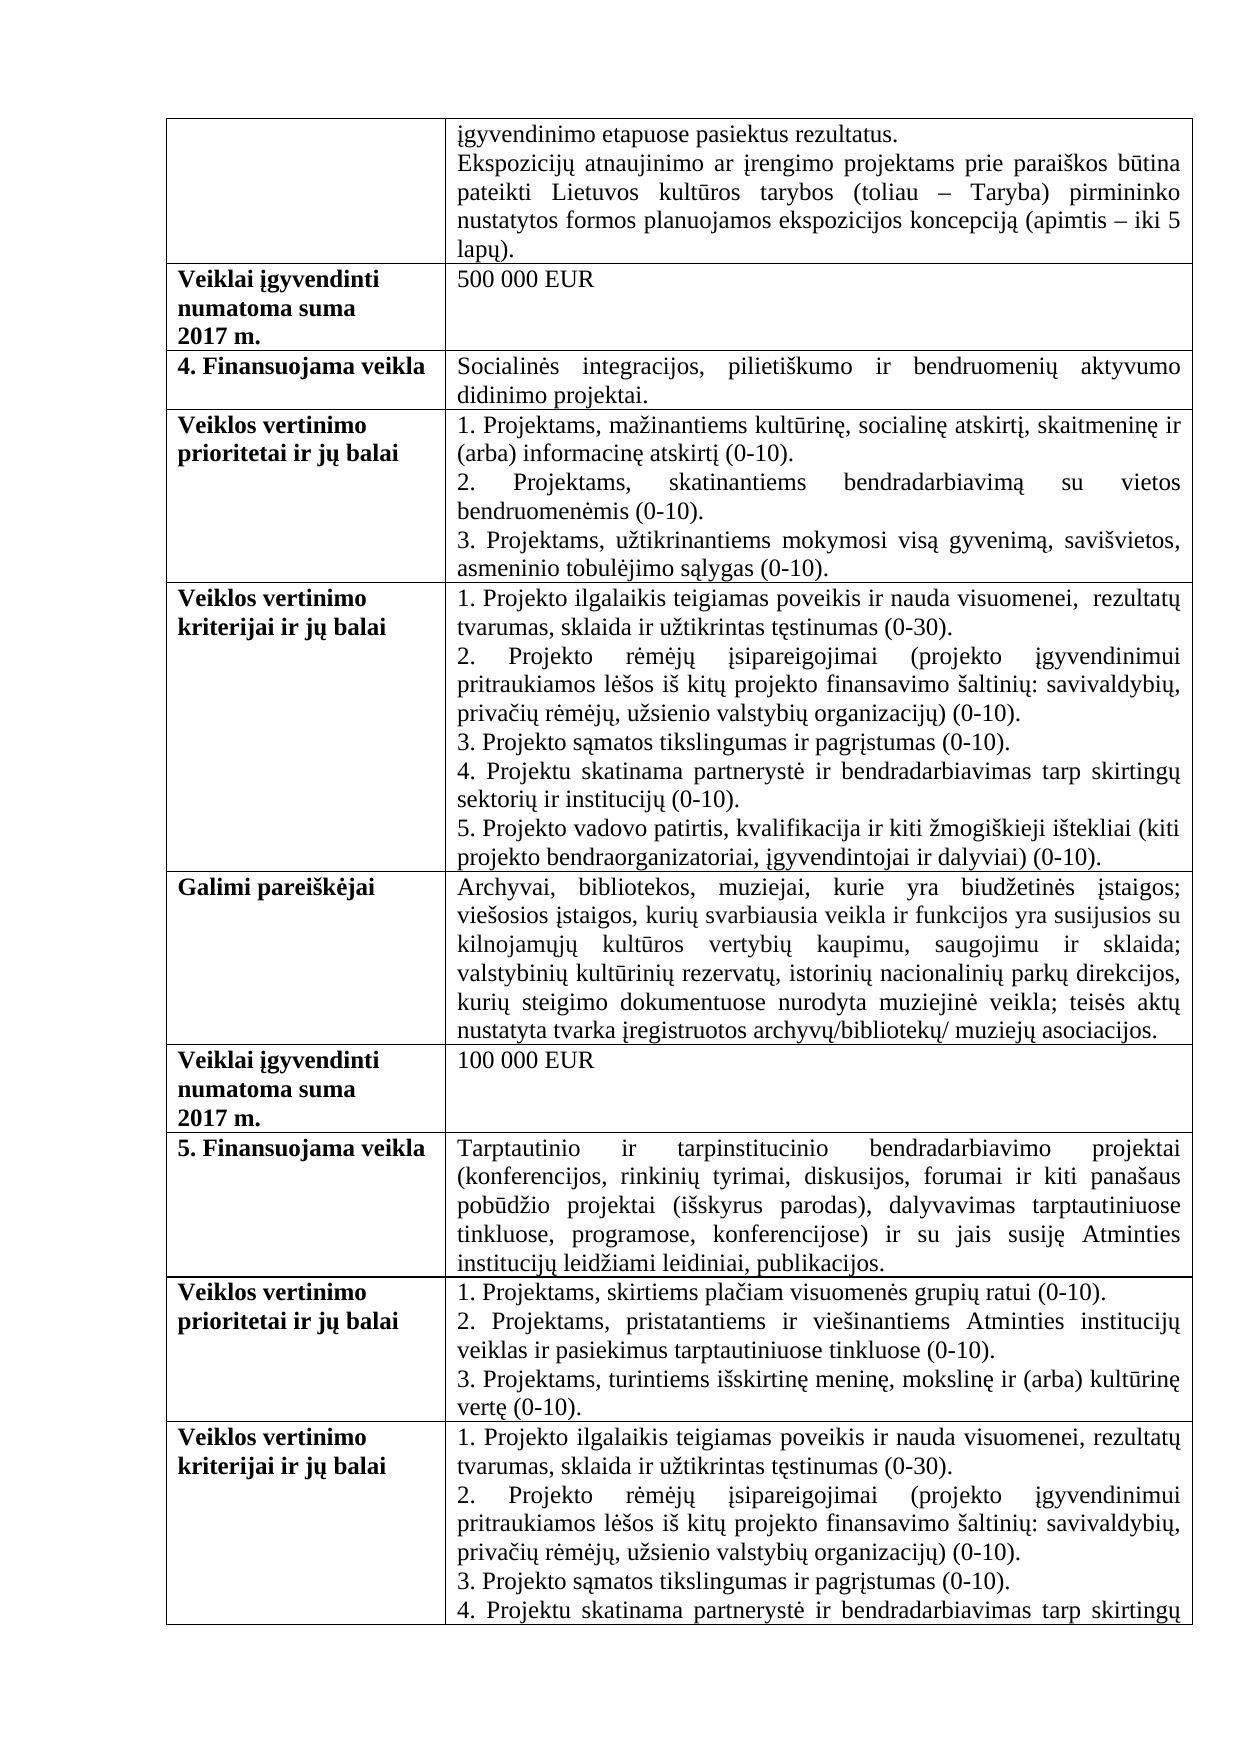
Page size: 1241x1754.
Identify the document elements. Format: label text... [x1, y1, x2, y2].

table_cell Galimi pareiškėjai [167, 872, 445, 1044]
table_cell 4. Finansuojama veikla [167, 351, 445, 409]
table_cell 500 000 EUR [446, 264, 1192, 350]
table_cell 1. Projektams, mažinantiems kultūrinę, socialinę atskirtį, skaitmeninę ir (arba) informacinę atskirtį (0-10). 2. Projektams, skatinantiems bendradarbiavimą su vietos bendruomenėmis (0-10). 3. Projektams, užtikrinantiems mokymosi visą gyvenimą, savišvietos, asmeninio tobulėjimo sąlygas (0-10). [446, 410, 1192, 582]
table_cell Tarptautinio ir tarpinstitucinio bendradarbiavimo projektai (konferencijos, rinkinių tyrimai, diskusijos, forumai ir kiti panašaus pobūdžio projektai (išskyrus parodas), dalyvavimas tarptautiniuose tinkluose, programose, konferencijose) ir su jais susiję Atminties institucijų leidžiami leidiniai, publikacijos. [446, 1133, 1192, 1276]
table_cell įgyvendinimo etapuose pasiektus rezultatus. Ekspozicijų atnaujinimo ar įrengimo projektams prie paraiškos būtina pateikti Lietuvos kultūros tarybos (toliau – Taryba) pirmininko nustatytos formos planuojamos ekspozicijos koncepciją (apimtis – iki 5 lapų). [446, 119, 1192, 263]
table_cell Socialinės integracijos, pilietiškumo ir bendruomenių aktyvumo didinimo projektai. [446, 351, 1192, 409]
table_cell Archyvai, bibliotekos, muziejai, kurie yra biudžetinės įstaigos; viešosios įstaigos, kurių svarbiausia veikla ir funkcijos yra susijusios su kilnojamųjų kultūros vertybių kaupimu, saugojimu ir sklaida; valstybinių kultūrinių rezervatų, istorinių nacionalinių parkų direkcijos, kurių steigimo dokumentuose nurodyta muziejinė veikla; teisės aktų nustatyta tvarka įregistruotos archyvų/bibliotekų/ muziejų asociacijos. [446, 872, 1192, 1044]
table_cell Veiklai įgyvendinti numatoma suma 2017 m. [167, 1045, 445, 1132]
table_cell 100 000 EUR [446, 1045, 1192, 1132]
table_cell 1. Projekto ilgalaikis teigiamas poveikis ir nauda visuomenei, rezultatų tvarumas, sklaida ir užtikrintas tęstinumas (0-30). 2. Projekto rėmėjų įsipareigojimai (projekto įgyvendinimui pritraukiamos lėšos iš kitų projekto finansavimo šaltinių: savivaldybių, privačių rėmėjų, užsienio valstybių organizacijų) (0-10). 3. Projekto sąmatos tikslingumas ir pagrįstumas (0-10). 4. Projektu skatinama partnerystė ir bendradarbiavimas tarp skirtingų [446, 1422, 1192, 1623]
table_cell Veiklai įgyvendinti numatoma suma 2017 m. [167, 264, 445, 350]
table_cell Veiklos vertinimo kriterijai ir jų balai [167, 583, 445, 871]
table_cell Veiklos vertinimo kriterijai ir jų balai [167, 1422, 445, 1623]
table_cell 1. Projekto ilgalaikis teigiamas poveikis ir nauda visuomenei, rezultatų tvarumas, sklaida ir užtikrintas tęstinumas (0-30). 2. Projekto rėmėjų įsipareigojimai (projekto įgyvendinimui pritraukiamos lėšos iš kitų projekto finansavimo šaltinių: savivaldybių, privačių rėmėjų, užsienio valstybių organizacijų) (0-10). 3. Projekto sąmatos tikslingumas ir pagrįstumas (0-10). 4. Projektu skatinama partnerystė ir bendradarbiavimas tarp skirtingų sektorių ir institucijų (0-10). 5. Projekto vadovo patirtis, kvalifikacija ir kiti žmogiškieji ištekliai (kiti projekto bendraorganizatoriai, įgyvendintojai ir dalyviai) (0-10). [446, 583, 1192, 871]
table_cell Veiklos vertinimo prioritetai ir jų balai [167, 1278, 445, 1421]
table_cell 5. Finansuojama veikla [167, 1133, 445, 1276]
table_cell [167, 119, 445, 263]
table_cell 1. Projektams, skirtiems plačiam visuomenės grupių ratui (0-10). 2. Projektams, pristatantiems ir viešinantiems Atminties institucijų veiklas ir pasiekimus tarptautiniuose tinkluose (0-10). 3. Projektams, turintiems išskirtinę meninę, mokslinę ir (arba) kultūrinę vertę (0-10). [446, 1278, 1192, 1421]
table_cell Veiklos vertinimo prioritetai ir jų balai [167, 410, 445, 582]
